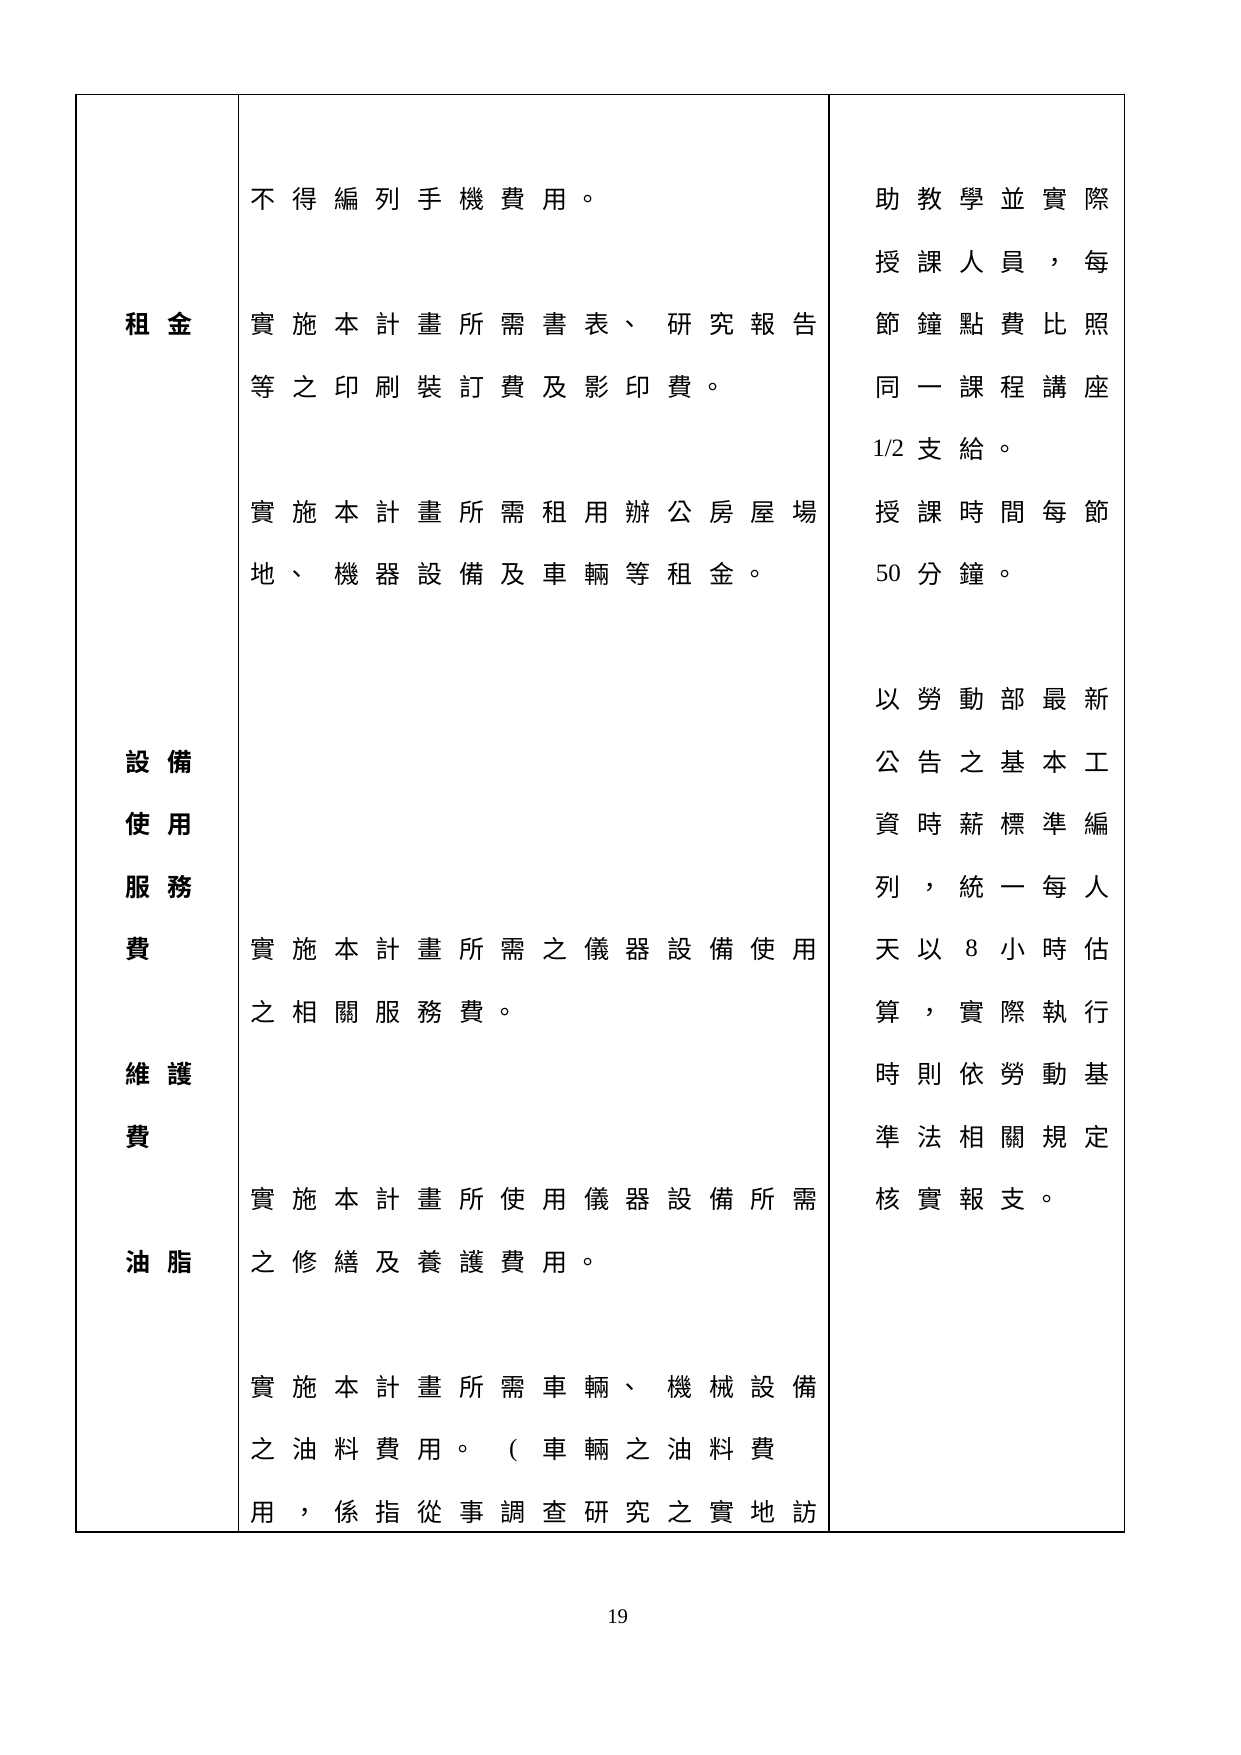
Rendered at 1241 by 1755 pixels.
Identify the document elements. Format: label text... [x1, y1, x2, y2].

table_cell 不得編列手機費用。 實施本計畫所需書表、研究報告等之印刷裝訂費及影印費。 實施本計畫所需租用辦公房屋場地、機器設備及車輛等租金。 實施本計畫所需之儀器設備使用之相關服務費。 實施本計畫所使用儀器設備所需之修繕及養護費用。 實施本計畫所需車輛、機械設備之油料費用。(車輛之油料費用，係指從事調查研究之實地訪 [239, 95, 828, 1531]
table_cell 租金 設備使用服務費 維護費 油脂 [77, 95, 238, 1531]
table_cell 助教學並實際授課人員，每節鐘點費比照同一課程講座1/2支給。 授課時間每節50分鐘。 以勞動部最新公告之基本工資時薪標準編列，統一每人天以8小時估算，實際執行時則依勞動基準法相關規定核實報支。 [830, 95, 1124, 1531]
